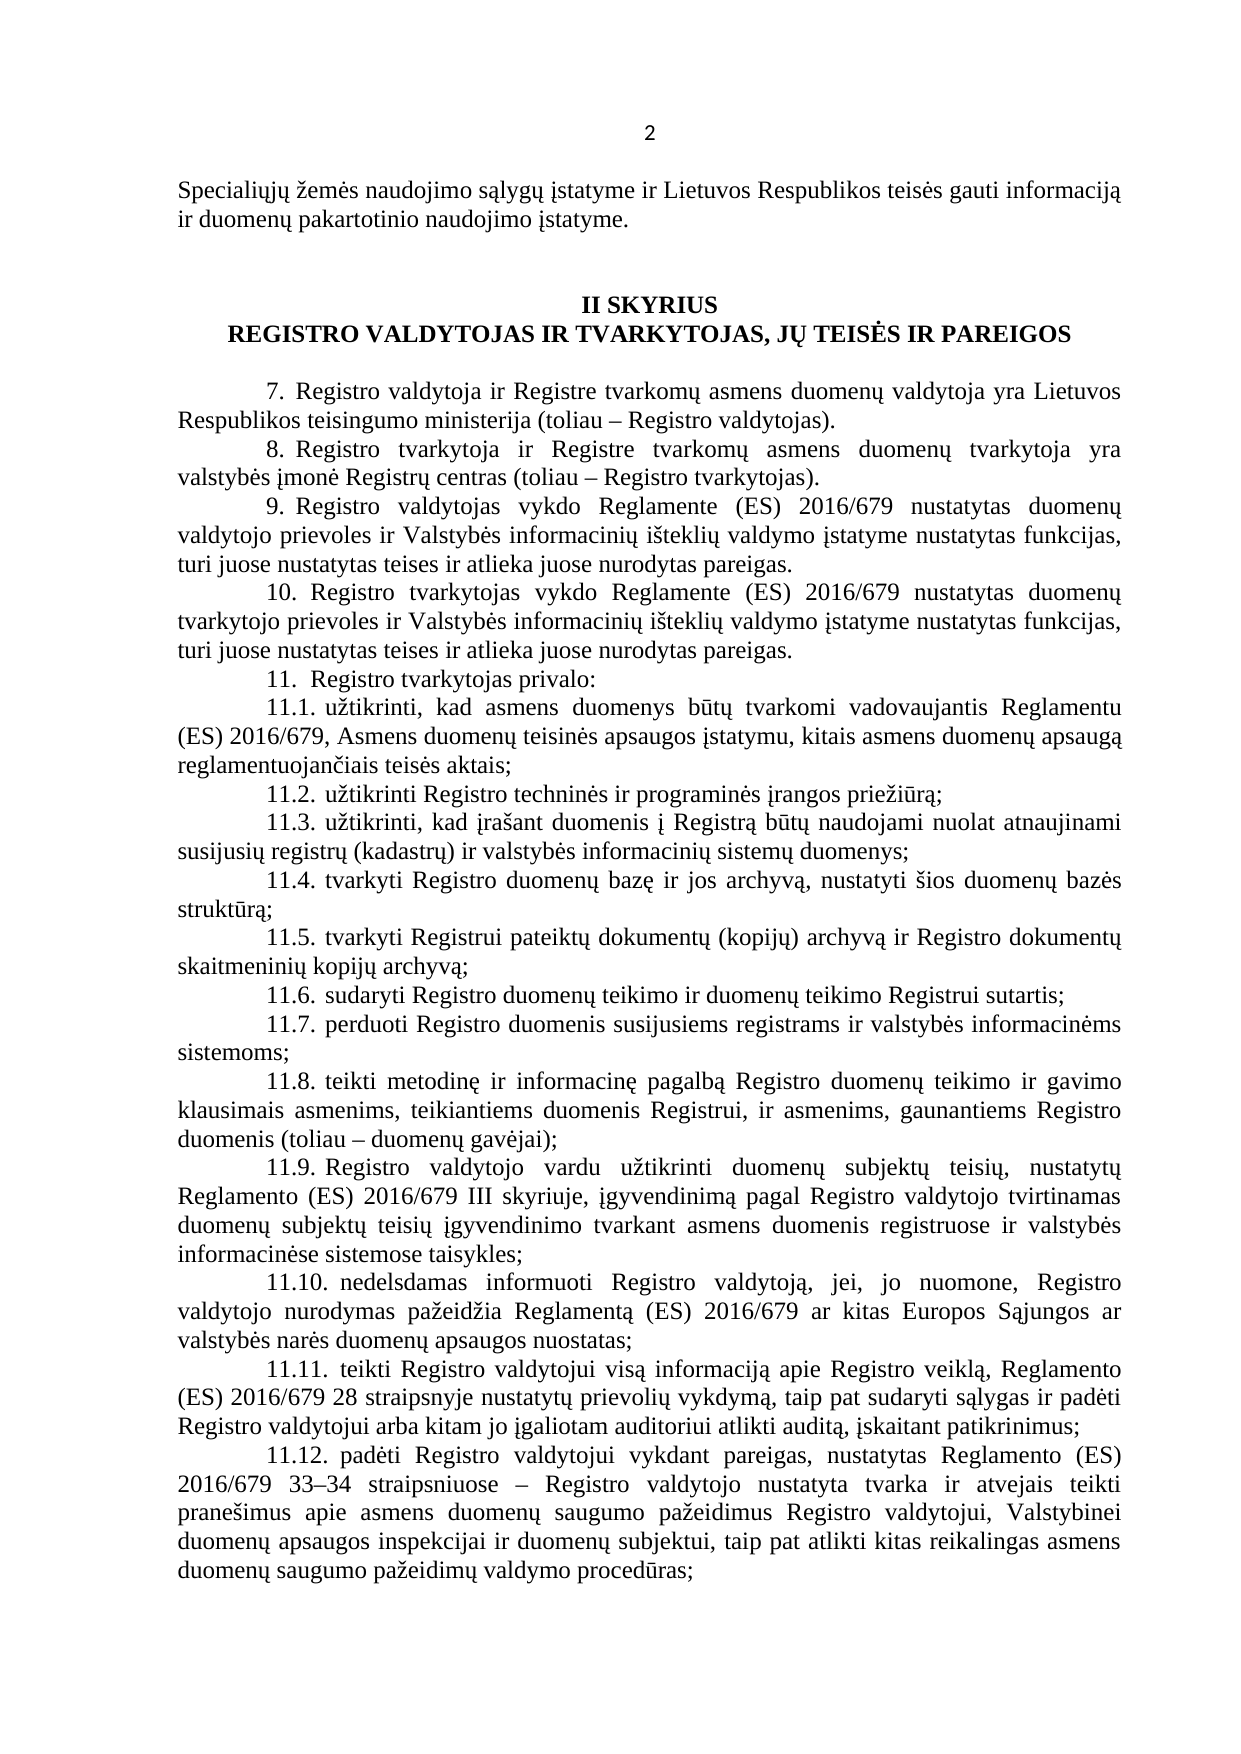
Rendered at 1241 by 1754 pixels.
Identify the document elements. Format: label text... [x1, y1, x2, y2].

text 7. Registro valdytoja ir Registre tvarkomų asmens duomenų valdytoja yra Lietuvos Respublikos teisingumo ministerija (toliau – Registro valdytojas). [177, 376, 1122, 434]
text REGISTRO VALDYTOJAS IR TVARKYTOJAS, JŲ TEISĖS IR PAREIGOS [177, 319, 1122, 347]
text 11.11. teikti Registro valdytojui visą informaciją apie Registro veiklą, Reglamento (ES) 2016/679 28 straipsnyje nustatytų prievolių vykdymą, taip pat sudaryti sąlygas ir padėti Registro valdytojui arba kitam jo įgaliotam auditoriui atlikti auditą, įskaitant patikrinimus; [177, 1354, 1122, 1440]
text 10. Registro tvarkytojas vykdo Reglamente (ES) 2016/679 nustatytas duomenų tvarkytojo prievoles ir Valstybės informacinių išteklių valdymo įstatyme nustatytas funkcijas, turi juose nustatytas teises ir atlieka juose nurodytas pareigas. [177, 577, 1122, 664]
text 11.9. Registro valdytojo vardu užtikrinti duomenų subjektų teisių, nustatytų Reglamento (ES) 2016/679 III skyriuje, įgyvendinimą pagal Registro valdytojo tvirtinamas duomenų subjektų teisių įgyvendinimo tvarkant asmens duomenis registruose ir valstybės informacinėse sistemose taisykles; [177, 1152, 1122, 1267]
text 11.1. užtikrinti, kad asmens duomenys būtų tvarkomi vadovaujantis Reglamentu (ES) 2016/679, Asmens duomenų teisinės apsaugos įstatymu, kitais asmens duomenų apsaugą reglamentuojančiais teisės aktais; [177, 692, 1122, 779]
text 11.8. teikti metodinę ir informacinę pagalbą Registro duomenų teikimo ir gavimo klausimais asmenims, teikiantiems duomenis Registrui, ir asmenims, gaunantiems Registro duomenis (toliau – duomenų gavėjai); [177, 1066, 1122, 1152]
text 11. Registro tvarkytojas privalo: [177, 664, 1122, 692]
text 11.4. tvarkyti Registro duomenų bazę ir jos archyvą, nustatyti šios duomenų bazės struktūrą; [177, 865, 1122, 922]
text 8. Registro tvarkytoja ir Registre tvarkomų asmens duomenų tvarkytoja yra valstybės įmonė Registrų centras (toliau – Registro tvarkytojas). [177, 434, 1122, 491]
text 11.10. nedelsdamas informuoti Registro valdytoją, jei, jo nuomone, Registro valdytojo nurodymas pažeidžia Reglamentą (ES) 2016/679 ar kitas Europos Sąjungos ar valstybės narės duomenų apsaugos nuostatas; [177, 1267, 1122, 1354]
text 11.2. užtikrinti Registro techninės ir programinės įrangos priežiūrą; [177, 779, 1122, 807]
text 9. Registro valdytojas vykdo Reglamente (ES) 2016/679 nustatytas duomenų valdytojo prievoles ir Valstybės informacinių išteklių valdymo įstatyme nustatytas funkcijas, turi juose nustatytas teises ir atlieka juose nurodytas pareigas. [177, 491, 1122, 577]
text 11.5. tvarkyti Registrui pateiktų dokumentų (kopijų) archyvą ir Registro dokumentų skaitmeninių kopijų archyvą; [177, 922, 1122, 980]
text II SKYRIUS [177, 290, 1122, 319]
text Specialiųjų žemės naudojimo sąlygų įstatyme ir Lietuvos Respublikos teisės gauti informaciją ir duomenų pakartotinio naudojimo įstatyme. [177, 175, 1122, 232]
text 11.3. užtikrinti, kad įrašant duomenis į Registrą būtų naudojami nuolat atnaujinami susijusių registrų (kadastrų) ir valstybės informacinių sistemų duomenys; [177, 807, 1122, 865]
text 11.12. padėti Registro valdytojui vykdant pareigas, nustatytas Reglamento (ES) 2016/679 33–34 straipsniuose – Registro valdytojo nustatyta tvarka ir atvejais teikti pranešimus apie asmens duomenų saugumo pažeidimus Registro valdytojui, Valstybinei duomenų apsaugos inspekcijai ir duomenų subjektui, taip pat atlikti kitas reikalingas asmens duomenų saugumo pažeidimų valdymo procedūras; [177, 1440, 1122, 1584]
text 11.6. sudaryti Registro duomenų teikimo ir duomenų teikimo Registrui sutartis; [177, 980, 1122, 1009]
text 11.7. perduoti Registro duomenis susijusiems registrams ir valstybės informacinėms sistemoms; [177, 1009, 1122, 1066]
